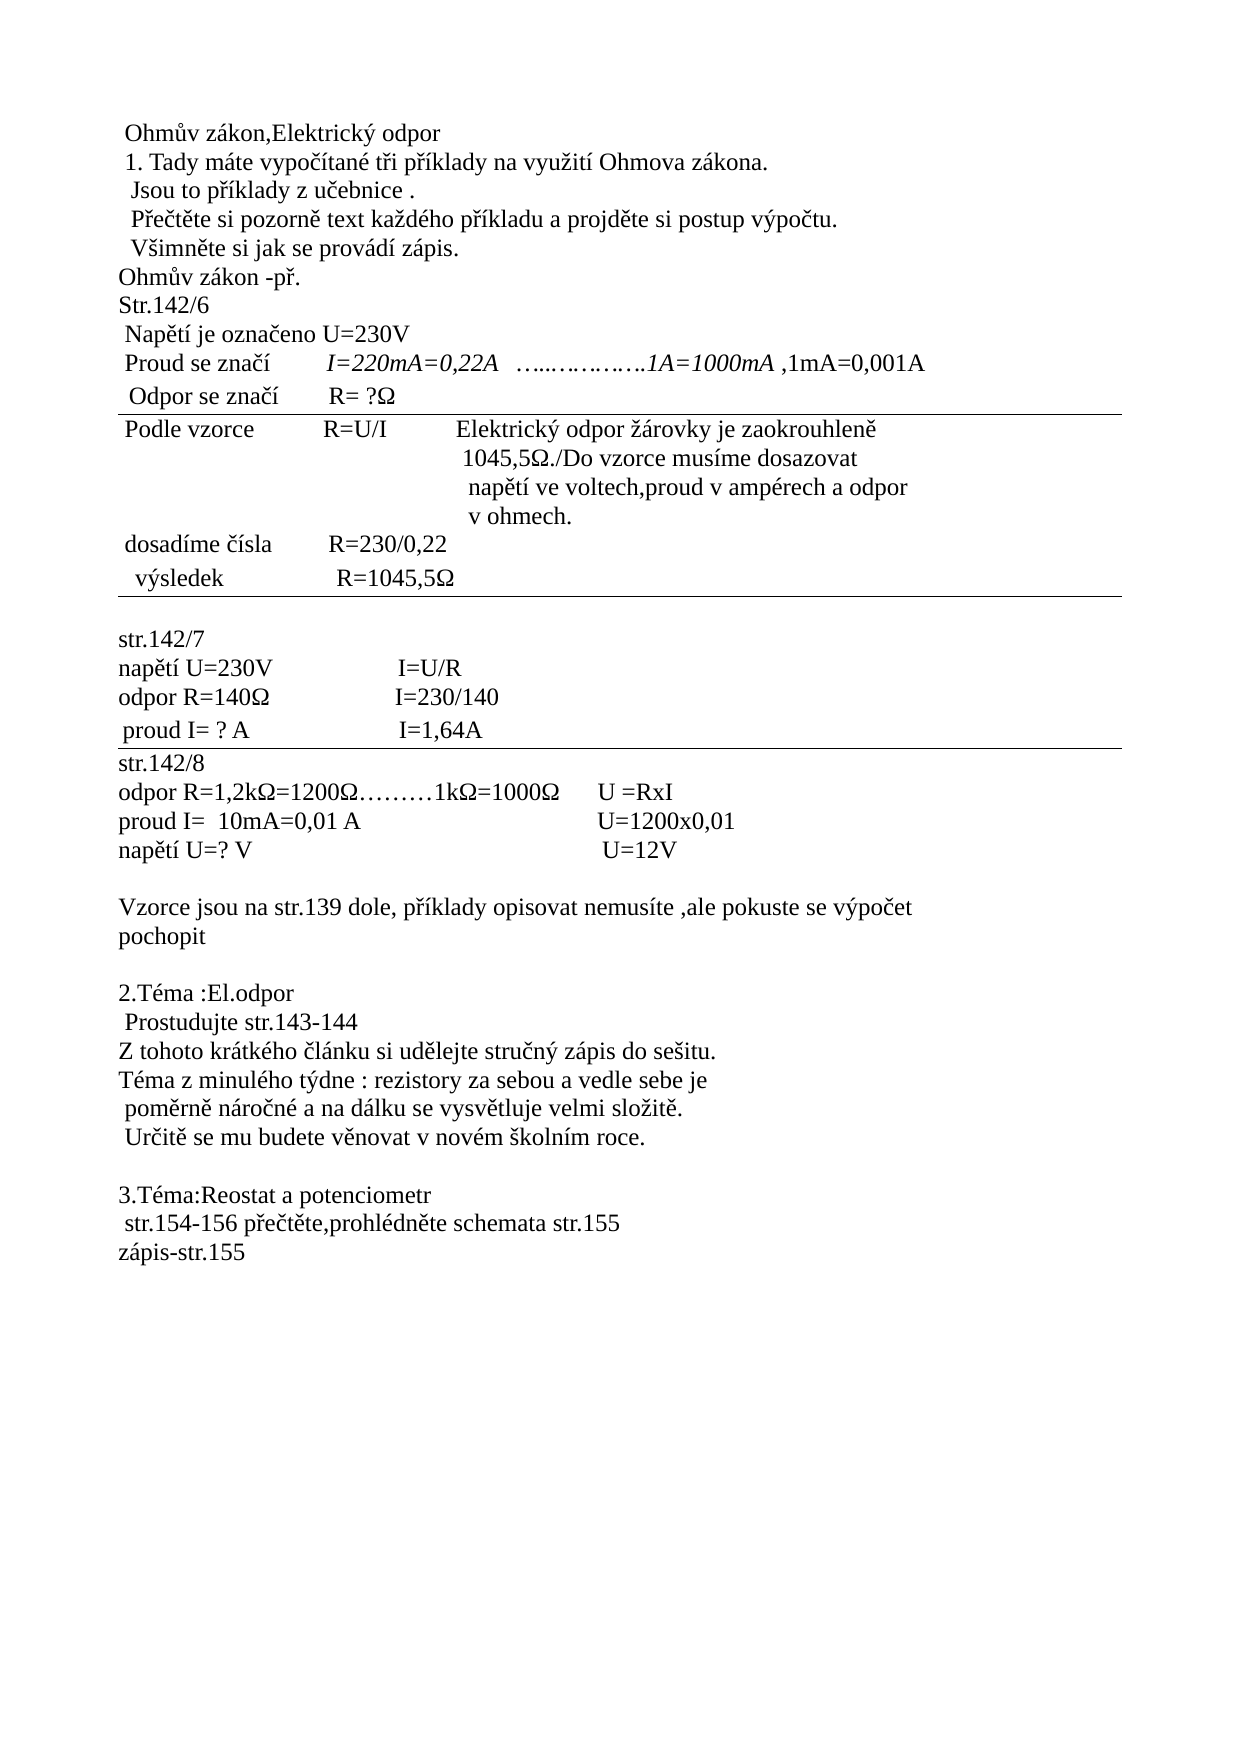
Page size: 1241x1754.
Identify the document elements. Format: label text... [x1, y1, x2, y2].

text Přečtěte si pozorně text každého příkladu a projděte si postup výpočtu. [118, 204, 1122, 233]
text Proud se značí I=220mA=0,22A …..………….1A=1000mA ,1mA=0,001A [118, 348, 1122, 377]
text 3.Téma:Reostat a potenciometr [118, 1180, 1122, 1208]
text Vzorce jsou na str.139 dole, příklady opisovat nemusíte ,ale pokuste se výpočet [118, 892, 1122, 921]
text zápis-str.155 [118, 1237, 1122, 1266]
text poměrně náročné a na dálku se vysvětluje velmi složitě. [118, 1093, 1122, 1122]
text dosadíme čísla R=230/0,22 [118, 529, 1122, 558]
text Jsou to příklady z učebnice . [118, 176, 1122, 204]
text odpor R=140Ω I=230/140 [118, 682, 1122, 711]
text 1045,5Ω./Do vzorce musíme dosazovat [118, 443, 1122, 472]
text proud I= ? A I=1,64A [118, 711, 1122, 748]
text Napětí je označeno U=230V [118, 319, 1122, 348]
text str.142/8 [118, 749, 1122, 777]
text Str.142/6 [118, 291, 1122, 319]
text Ohmův zákon,Elektrický odpor [118, 118, 1122, 147]
text Odpor se značí R= ?Ω [118, 377, 1122, 414]
text výsledek R=1045,5Ω [118, 558, 1122, 596]
text Podle vzorce R=U/I Elektrický odpor žárovky je zaokrouhleně [118, 415, 1122, 443]
text v ohmech. [118, 501, 1122, 529]
text odpor R=1,2kΩ=1200Ω………1kΩ=1000Ω U =RxI [118, 777, 1122, 806]
text Určitě se mu budete věnovat v novém školním roce. [118, 1122, 1122, 1151]
text str.142/7 [118, 624, 1122, 653]
text napětí U=230V I=U/R [118, 653, 1122, 682]
text Ohmův zákon -př. [118, 262, 1122, 291]
text pochopit [118, 921, 1122, 950]
text Téma z minulého týdne : rezistory za sebou a vedle sebe je [118, 1065, 1122, 1093]
text 1. Tady máte vypočítané tři příklady na využití Ohmova zákona. [118, 147, 1122, 176]
text Všimněte si jak se provádí zápis. [118, 233, 1122, 262]
text str.154-156 přečtěte,prohlédněte schemata str.155 [118, 1208, 1122, 1237]
text napětí U=? V U=12V [118, 835, 1122, 863]
text proud I= 10mA=0,01 A U=1200x0,01 [118, 806, 1122, 835]
text 2.Téma :El.odpor [118, 978, 1122, 1007]
text Z tohoto krátkého článku si udělejte stručný zápis do sešitu. [118, 1036, 1122, 1065]
text napětí ve voltech,proud v ampérech a odpor [118, 472, 1122, 501]
text Prostudujte str.143-144 [118, 1007, 1122, 1036]
